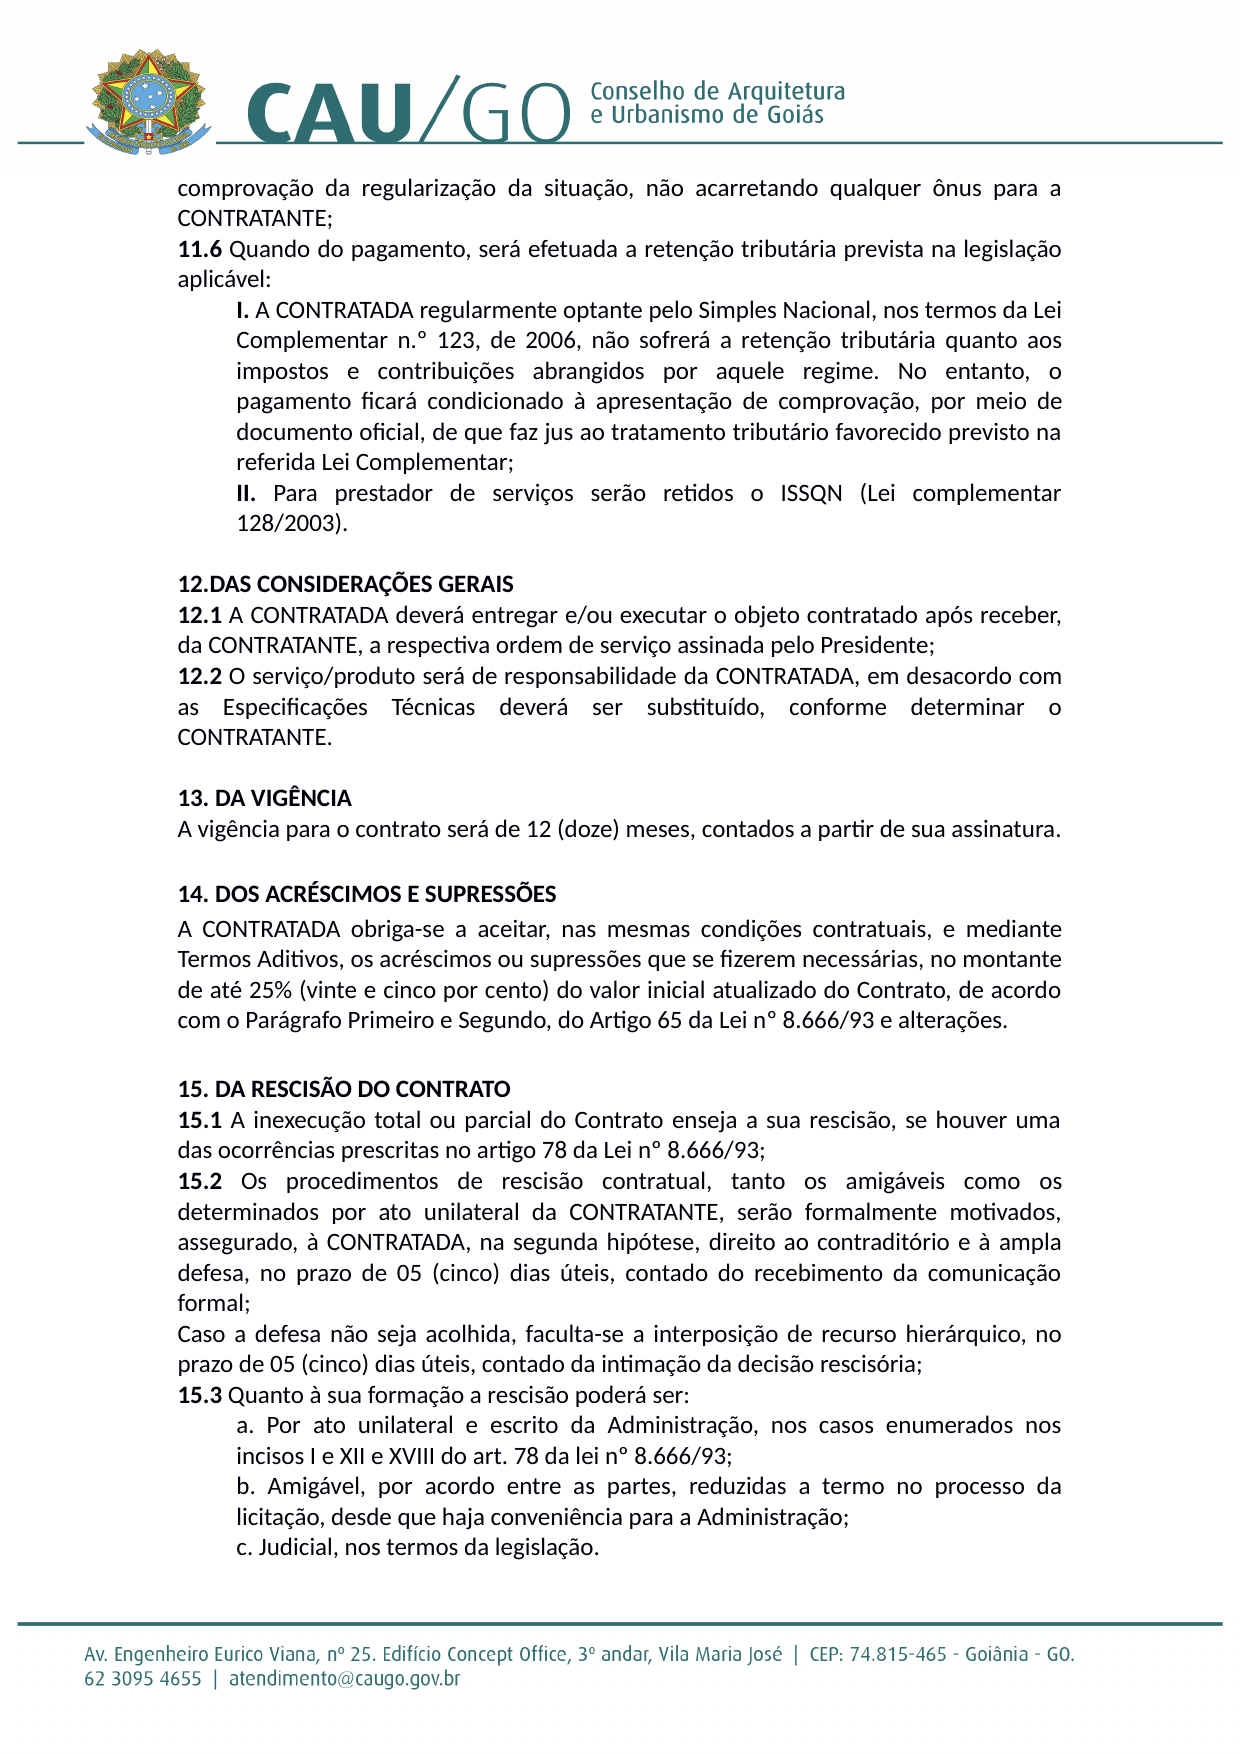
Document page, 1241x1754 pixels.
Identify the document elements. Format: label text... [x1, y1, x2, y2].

text a. Por ato unilateral e escrito da Administração, nos casos enumerados nos incisos I e XII e XVIII do art. 78 da lei nº 8.666/93; [236, 1409, 1063, 1470]
text II. Para prestador de serviços serão retidos o ISSQN (Lei complementar 128/2003). [236, 477, 1063, 538]
picture [0, 1605, 1240, 1754]
text 15.3 Quanto à sua formação a rescisão poderá ser: [177, 1379, 1063, 1409]
text 12.1 A CONTRATADA deverá entregar e/ou executar o objeto contratado após receber, da CONTRATANTE, a respectiva ordem de serviço assinada pelo Presidente; [177, 599, 1063, 660]
text 15.2 Os procedimentos de rescisão contratual, tanto os amigáveis como os determinados por ato unilateral da CONTRATANTE, serão formalmente motivados, assegurado, à CONTRATADA, na segunda hipótese, direito ao contraditório e à ampla defesa, no prazo de 05 (cinco) dias úteis, contado do recebimento da comunicação formal; [177, 1165, 1063, 1318]
text c. Judicial, nos termos da legislação. [236, 1531, 1063, 1562]
text 14. DOS ACRÉSCIMOS E SUPRESSÕES [177, 878, 1063, 908]
text b. Amigável, por acordo entre as partes, reduzidas a termo no processo da licitação, desde que haja conveniência para a Administração; [236, 1470, 1063, 1531]
text A vigência para o contrato será de 12 (doze) meses, contados a partir de sua assinatura. [177, 813, 1063, 843]
text 13. DA VIGÊNCIA [177, 782, 1063, 813]
text Caso a defesa não seja acolhida, faculta-se a interposição de recurso hierárquico, no prazo de 05 (cinco) dias úteis, contado da intimação da decisão rescisória; [177, 1318, 1063, 1379]
text A CONTRATADA obriga-se a aceitar, nas mesmas condições contratuais, e mediante Termos Aditivos, os acréscimos ou supressões que se fizerem necessárias, no montante de até 25% (vinte e cinco por cento) do valor inicial atualizado do Contrato, de acordo com o Parágrafo Primeiro e Segundo, do Artigo 65 da Lei nº 8.666/93 e alterações. [177, 913, 1063, 1035]
text I. A CONTRATADA regularmente optante pelo Simples Nacional, nos termos da Lei Complementar n.º 123, de 2006, não sofrerá a retenção tributária quanto aos impostos e contribuições abrangidos por aquele regime. No entanto, o pagamento ficará condicionado à apresentação de comprovação, por meio de documento oficial, de que faz jus ao tratamento tributário favorecido previsto na referida Lei Complementar; [236, 294, 1063, 477]
text 15. DA RESCISÃO DO CONTRATO [177, 1074, 1063, 1104]
text 12.DAS CONSIDERAÇÕES GERAIS [177, 569, 1063, 599]
picture [0, 0, 1239, 172]
text 12.2 O serviço/produto será de responsabilidade da CONTRATADA, em desacordo com as Especificações Técnicas deverá ser substituído, conforme determinar o CONTRATANTE. [177, 660, 1063, 752]
text 15.1 A inexecução total ou parcial do Contrato enseja a sua rescisão, se houver uma das ocorrências prescritas no artigo 78 da Lei nº 8.666/93; [177, 1104, 1063, 1165]
text comprovação da regularização da situação, não acarretando qualquer ônus para a CONTRATANTE; [177, 172, 1063, 233]
text 11.6 Quando do pagamento, será efetuada a retenção tributária prevista na legislação aplicável: [177, 233, 1063, 294]
